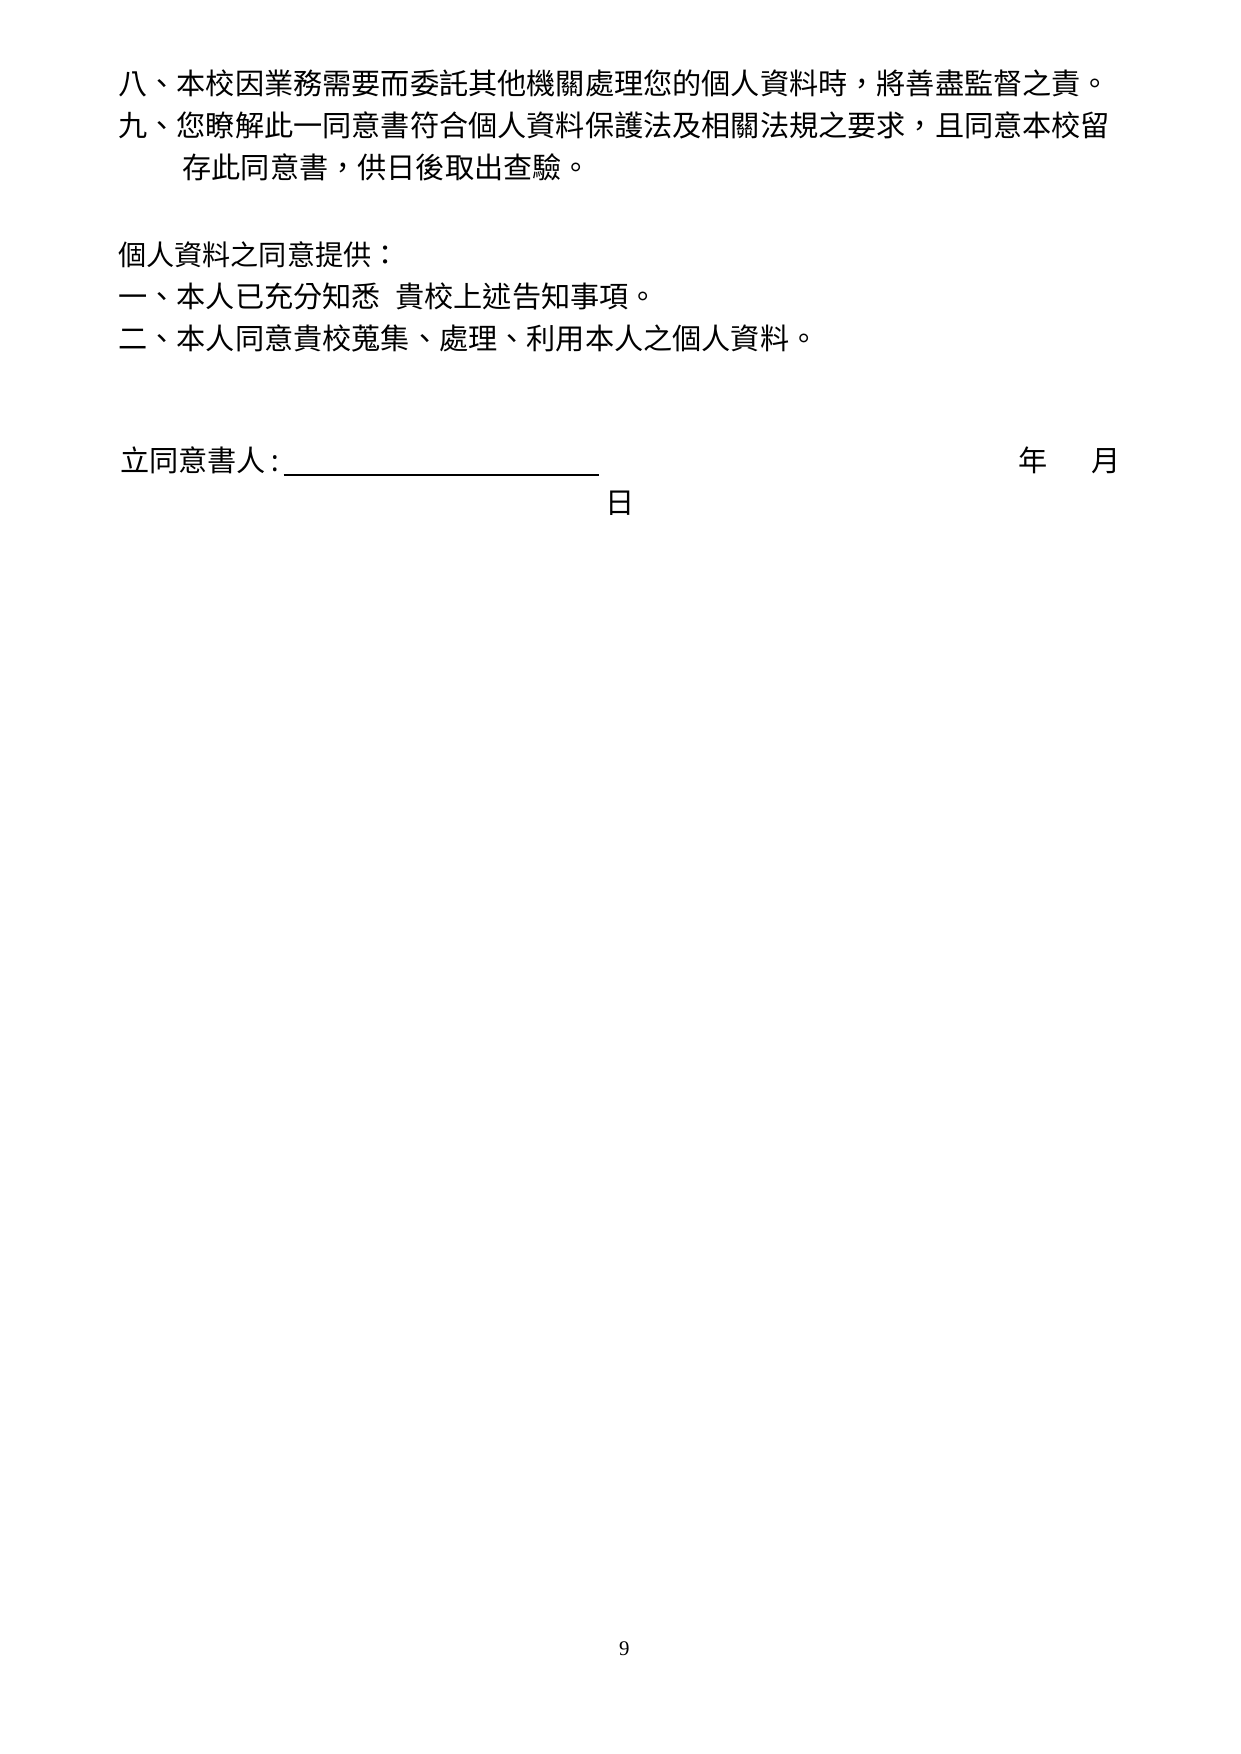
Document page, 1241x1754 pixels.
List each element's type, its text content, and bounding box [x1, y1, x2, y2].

text 一、本人已充分知悉 貴校上述告知事項。 [118, 273, 1122, 316]
text 九、您瞭解此一同意書符合個人資料保護法及相關法規之要求，且同意本校留存此同意書，供日後取出查驗。 [118, 103, 1122, 187]
text 二、本人同意貴校蒐集、處理、利用本人之個人資料。 [118, 316, 1122, 358]
text 八、本校因業務需要而委託其他機關處理您的個人資料時，將善盡監督之責。 [118, 60, 1122, 103]
text 個人資料之同意提供： [118, 233, 1122, 273]
text 立同意書人: 年 月 日 [118, 437, 1122, 522]
